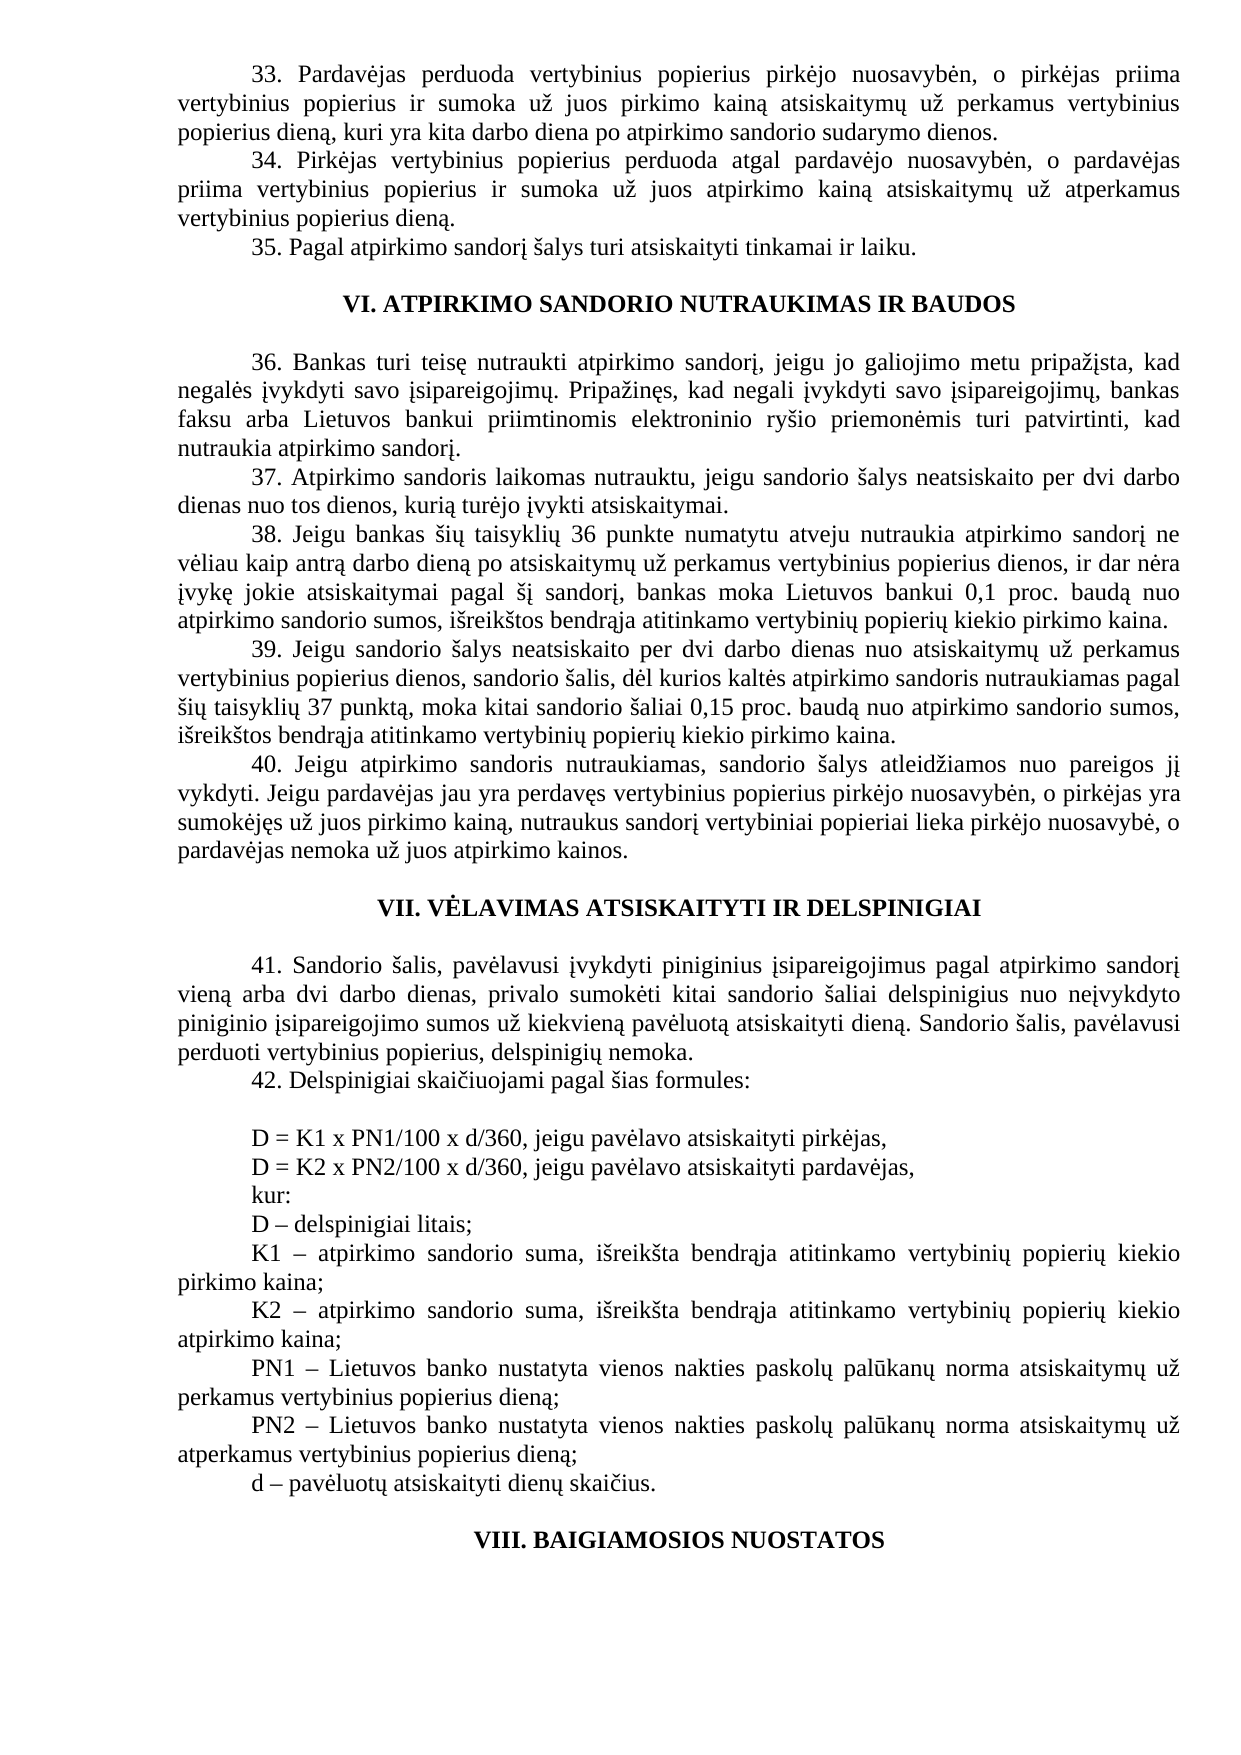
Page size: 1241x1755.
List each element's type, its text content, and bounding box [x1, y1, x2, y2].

text D = K1 x PN1/100 x d/360, jeigu pavėlavo atsiskaityti pirkėjas, [177, 1123, 1181, 1152]
text K1 – atpirkimo sandorio suma, išreikšta bendrąja atitinkamo vertybinių popierių kiekio pirkimo kaina; [177, 1238, 1181, 1295]
text d – pavėluotų atsiskaityti dienų skaičius. [177, 1468, 1181, 1497]
text 35. Pagal atpirkimo sandorį šalys turi atsiskaityti tinkamai ir laiku. [177, 232, 1181, 260]
text K2 – atpirkimo sandorio suma, išreikšta bendrąja atitinkamo vertybinių popierių kiekio atpirkimo kaina; [177, 1295, 1181, 1353]
text 41. Sandorio šalis, pavėlavusi įvykdyti piniginius įsipareigojimus pagal atpirkimo sandorį vieną arba dvi darbo dienas, privalo sumokėti kitai sandorio šaliai delspinigius nuo neįvykdyto piniginio įsipareigojimo sumos už kiekvieną pavėluotą atsiskaityti dieną. Sandorio šalis, pavėlavusi perduoti vertybinius popierius, delspinigių nemoka. [177, 950, 1181, 1065]
text 36. Bankas turi teisę nutraukti atpirkimo sandorį, jeigu jo galiojimo metu pripažįsta, kad negalės įvykdyti savo įsipareigojimų. Pripažinęs, kad negali įvykdyti savo įsipareigojimų, bankas faksu arba Lietuvos bankui priimtinomis elektroninio ryšio priemonėmis turi patvirtinti, kad nutraukia atpirkimo sandorį. [177, 347, 1181, 462]
text D – delspinigiai litais; [177, 1209, 1181, 1238]
text 34. Pirkėjas vertybinius popierius perduoda atgal pardavėjo nuosavybėn, o pardavėjas priima vertybinius popierius ir sumoka už juos atpirkimo kainą atsiskaitymų už atperkamus vertybinius popierius dieną. [177, 145, 1181, 232]
text VI. ATPIRKIMO SANDORIO NUTRAUKIMAS IR BAUDOS [177, 289, 1181, 318]
text VIII. BAIGIAMOSIOS NUOSTATOS [177, 1525, 1181, 1554]
text 37. Atpirkimo sandoris laikomas nutrauktu, jeigu sandorio šalys neatsiskaito per dvi darbo dienas nuo tos dienos, kurią turėjo įvykti atsiskaitymai. [177, 462, 1181, 519]
text 42. Delspinigiai skaičiuojami pagal šias formules: [177, 1065, 1181, 1094]
text 33. Pardavėjas perduoda vertybinius popierius pirkėjo nuosavybėn, o pirkėjas priima vertybinius popierius ir sumoka už juos pirkimo kainą atsiskaitymų už perkamus vertybinius popierius dieną, kuri yra kita darbo diena po atpirkimo sandorio sudarymo dienos. [177, 59, 1181, 145]
text VII. VĖLAVIMAS ATSISKAITYTI IR DELSPINIGIAI [177, 893, 1181, 922]
text 40. Jeigu atpirkimo sandoris nutraukiamas, sandorio šalys atleidžiamos nuo pareigos jį vykdyti. Jeigu pardavėjas jau yra perdavęs vertybinius popierius pirkėjo nuosavybėn, o pirkėjas yra sumokėjęs už juos pirkimo kainą, nutraukus sandorį vertybiniai popieriai lieka pirkėjo nuosavybė, o pardavėjas nemoka už juos atpirkimo kainos. [177, 749, 1181, 864]
text PN1 – Lietuvos banko nustatyta vienos nakties paskolų palūkanų norma atsiskaitymų už perkamus vertybinius popierius dieną; [177, 1353, 1181, 1410]
text kur: [177, 1180, 1181, 1209]
text PN2 – Lietuvos banko nustatyta vienos nakties paskolų palūkanų norma atsiskaitymų už atperkamus vertybinius popierius dieną; [177, 1410, 1181, 1468]
text D = K2 x PN2/100 x d/360, jeigu pavėlavo atsiskaityti pardavėjas, [177, 1152, 1181, 1180]
text 39. Jeigu sandorio šalys neatsiskaito per dvi darbo dienas nuo atsiskaitymų už perkamus vertybinius popierius dienos, sandorio šalis, dėl kurios kaltės atpirkimo sandoris nutraukiamas pagal šių taisyklių 37 punktą, moka kitai sandorio šaliai 0,15 proc. baudą nuo atpirkimo sandorio sumos, išreikštos bendrąja atitinkamo vertybinių popierių kiekio pirkimo kaina. [177, 634, 1181, 749]
text 38. Jeigu bankas šių taisyklių 36 punkte numatytu atveju nutraukia atpirkimo sandorį ne vėliau kaip antrą darbo dieną po atsiskaitymų už perkamus vertybinius popierius dienos, ir dar nėra įvykę jokie atsiskaitymai pagal šį sandorį, bankas moka Lietuvos bankui 0,1 proc. baudą nuo atpirkimo sandorio sumos, išreikštos bendrąja atitinkamo vertybinių popierių kiekio pirkimo kaina. [177, 519, 1181, 634]
